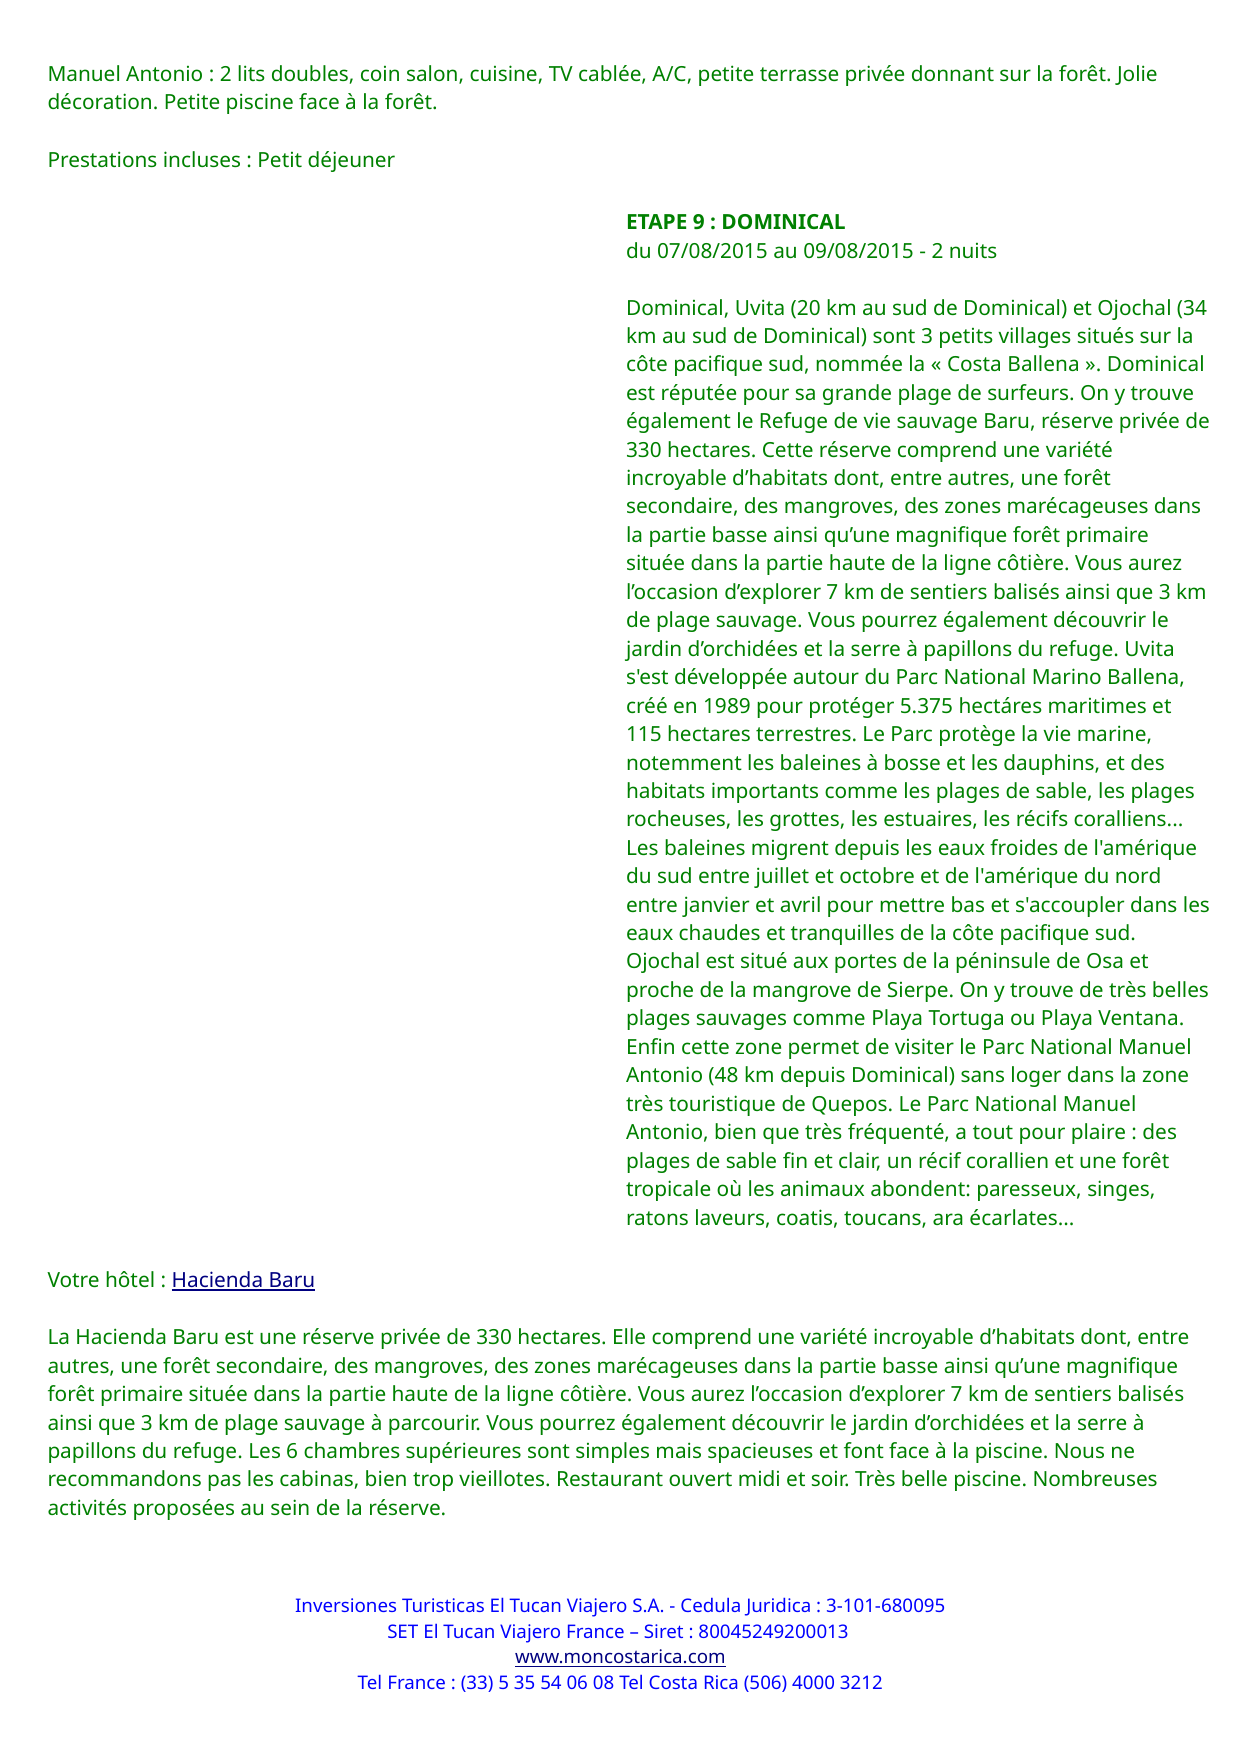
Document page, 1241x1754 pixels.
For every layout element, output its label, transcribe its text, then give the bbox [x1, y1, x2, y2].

table_header [47, 202, 620, 1237]
text Votre hôtel : Hacienda Baru [47, 1265, 1217, 1294]
table_header ETAPE 9 : DOMINICAL du 07/08/2015 au 09/08/2015 - 2 nuits Dominical, Uvita (20 km au sud de Dominical) et Ojochal (34 km au sud de Dominical) sont 3 petits villages situés sur la côte pacifique sud, nommée la « Costa Ballena ». Dominical est réputée pour sa grande plage de surfeurs. On y trouve également le Refuge de vie sauvage Baru, réserve privée de 330 hectares. Cette réserve comprend une variété incroyable d’habitats dont, entre autres, une forêt secondaire, des mangroves, des zones marécageuses dans la partie basse ainsi qu’une magnifique forêt primaire située dans la partie haute de la ligne côtière. Vous aurez l’occasion d’explorer 7 km de sentiers balisés ainsi que 3 km de plage sauvage. Vous pourrez également découvrir le jardin d’orchidées et la serre à papillons du refuge. Uvita s'est développée autour du Parc National Marino Ballena, créé en 1989 pour protéger 5.375 hectáres maritimes et 115 hectares terrestres. Le Parc protège la vie marine, notemment les baleines à bosse et les dauphins, et des habitats importants comme les plages de sable, les plages rocheuses, les grottes, les estuaires, les récifs coralliens... Les baleines migrent depuis les eaux froides de l'amérique du sud entre juillet et octobre et de l'amérique du nord entre janvier et avril pour mettre bas et s'accoupler dans les eaux chaudes et tranquilles de la côte pacifique sud. Ojochal est situé aux portes de la péninsule de Osa et proche de la mangrove de Sierpe. On y trouve de très belles plages sauvages comme Playa Tortuga ou Playa Ventana. Enfin cette zone permet de visiter le Parc National Manuel Antonio (48 km depuis Dominical) sans loger dans la zone très touristique de Quepos. Le Parc National Manuel Antonio, bien que très fréquenté, a tout pour plaire : des plages de sable fin et clair, un récif corallien et une forêt tropicale où les animaux abondent: paresseux, singes, ratons laveurs, coatis, toucans, ara écarlates... [620, 202, 1193, 1237]
text Manuel Antonio : 2 lits doubles, coin salon, cuisine, TV cablée, A/C, petite terrasse privée donnant sur la forêt. Jolie décoration. Petite piscine face à la forêt. [47, 59, 1217, 116]
text La Hacienda Baru est une réserve privée de 330 hectares. Elle comprend une variété incroyable d’habitats dont, entre autres, une forêt secondaire, des mangroves, des zones marécageuses dans la partie basse ainsi qu’une magnifique forêt primaire située dans la partie haute de la ligne côtière. Vous aurez l’occasion d’explorer 7 km de sentiers balisés ainsi que 3 km de plage sauvage à parcourir. Vous pourrez également découvrir le jardin d’orchidées et la serre à papillons du refuge. Les 6 chambres supérieures sont simples mais spacieuses et font face à la piscine. Nous ne recommandons pas les cabinas, bien trop vieillotes. Restaurant ouvert midi et soir. Très belle piscine. Nombreuses activités proposées au sein de la réserve. [47, 1322, 1217, 1521]
text Prestations incluses : Petit déjeuner [47, 145, 1217, 173]
